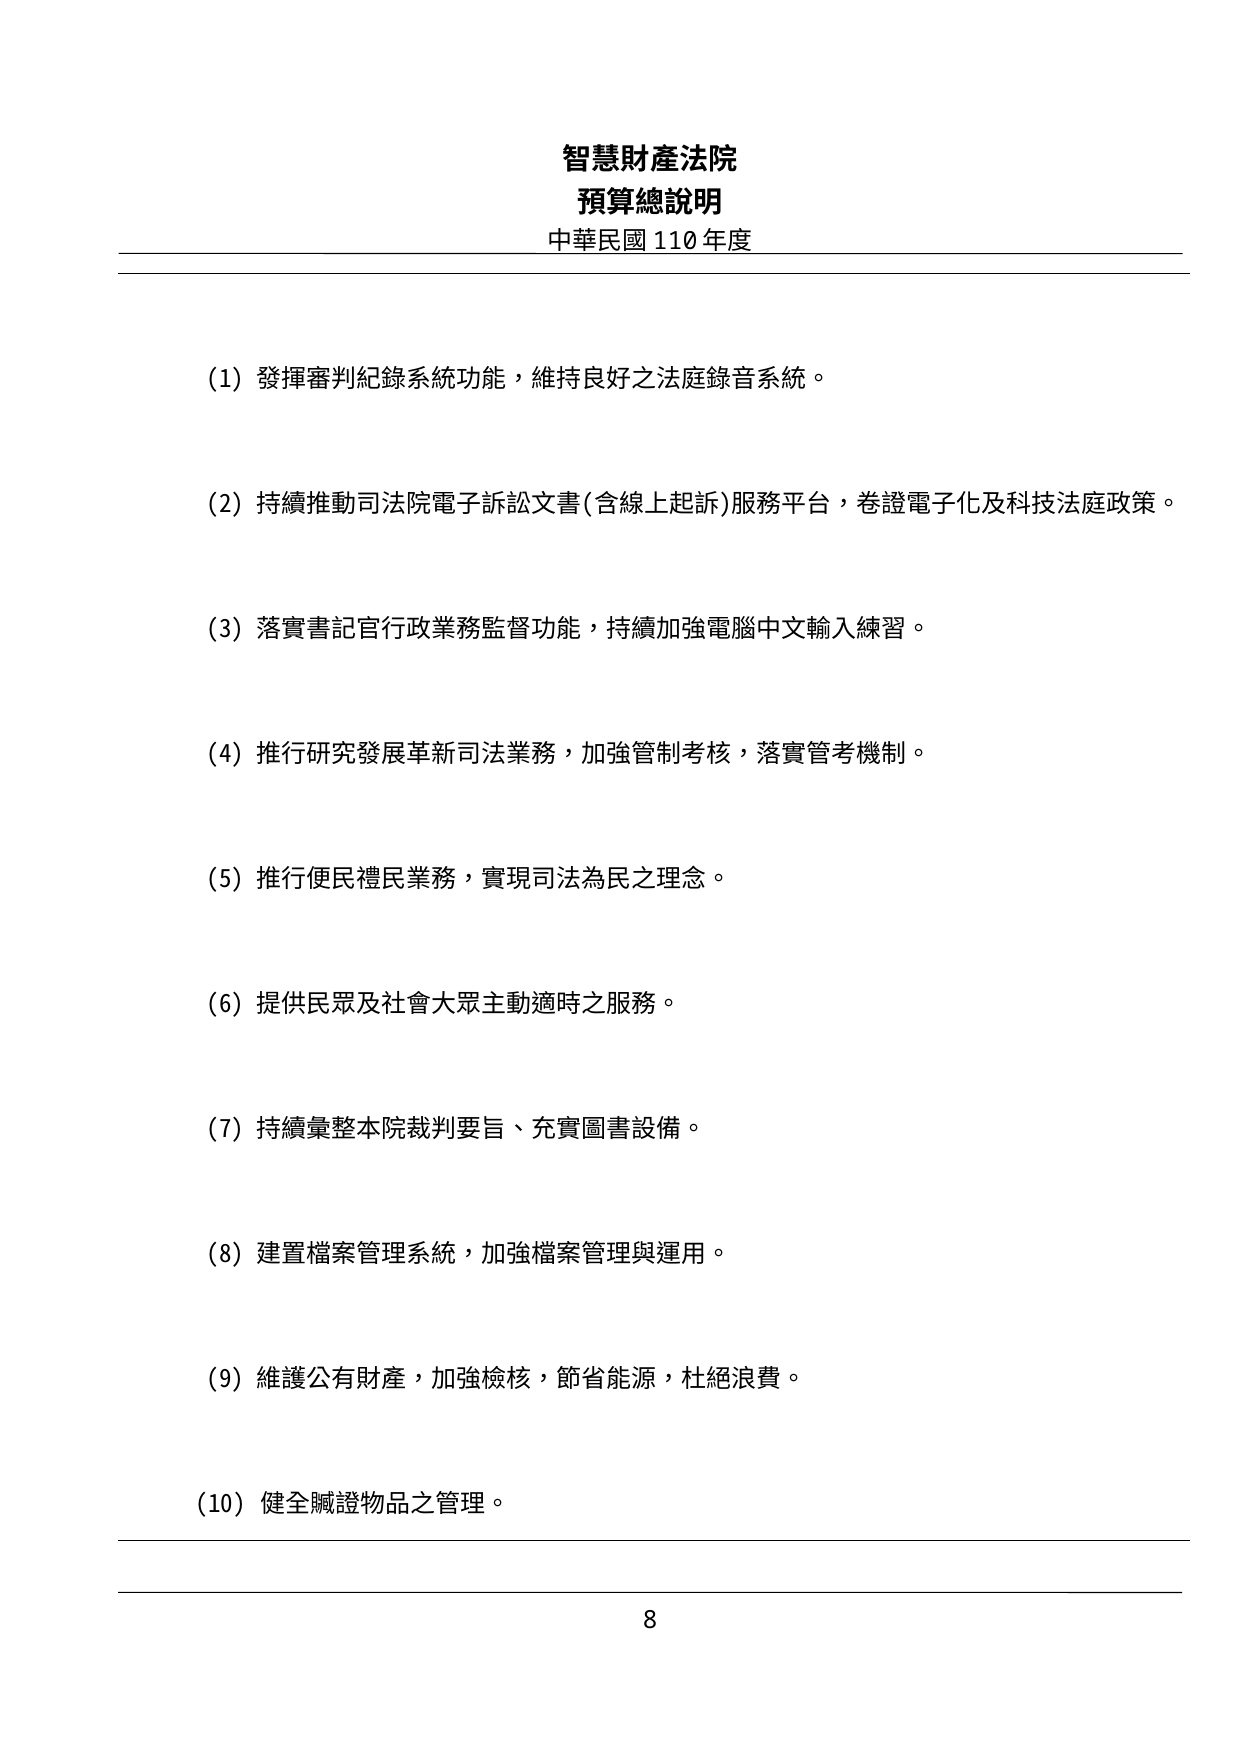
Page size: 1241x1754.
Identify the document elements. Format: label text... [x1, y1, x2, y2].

table_header (1) 發揮審判紀錄系統功能，維持良好之法庭錄音系統。 (2) 持續推動司法院電子訴訟文書(含線上起訴)服務平台，卷證電子化及科技法庭政策。 (3) 落實書記官行政業務監督功能，持續加強電腦中文輸入練習。 (4) 推行研究發展革新司法業務，加強管制考核，落實管考機制。 (5) 推行便民禮民業務，實現司法為民之理念。 (6) 提供民眾及社會大眾主動適時之服務。 (7) 持續彙整本院裁判要旨、充實圖書設備。 (8) 建置檔案管理系統，加強檔案管理與運用。 (9) 維護公有財產，加強檢核，節省能源，杜絕浪費。 (10) 健全贓證物品之管理。 [118, 274, 1190, 1540]
